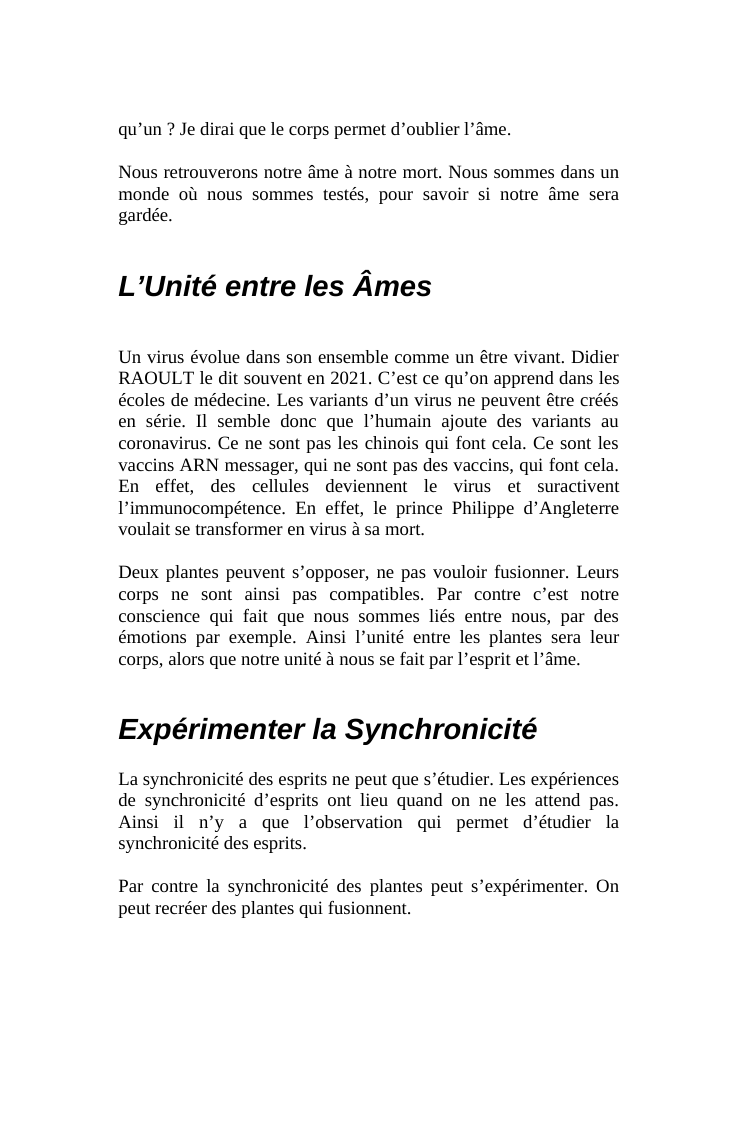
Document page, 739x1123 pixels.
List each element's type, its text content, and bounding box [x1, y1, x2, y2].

subtitle L’Unité entre les Âmes [118, 269, 620, 303]
text Nous retrouverons notre âme à notre mort. Nous sommes dans un monde où nous sommes testés, pour savoir si notre âme sera gardée. [118, 161, 620, 226]
text Un virus évolue dans son ensemble comme un être vivant. Didier RAOULT le dit souvent en 2021. C’est ce qu’on apprend dans les écoles de médecine. Les variants d’un virus ne peuvent être créés en série. Il semble donc que l’humain ajoute des variants au coronavirus. Ce ne sont pas les chinois qui font cela. Ce sont les vaccins ARN messager, qui ne sont pas des vaccins, qui font cela. En effet, des cellules deviennent le virus et suractivent l’immunocompétence. En effet, le prince Philippe d’Angleterre voulait se transformer en virus à sa mort. [118, 346, 620, 540]
text qu’un ? Je dirai que le corps permet d’oublier l’âme. [118, 118, 620, 140]
text Par contre la synchronicité des plantes peut s’expérimenter. On peut recréer des plantes qui fusionnent. [118, 875, 620, 918]
text La synchronicité des esprits ne peut que s’étudier. Les expériences de synchronicité d’esprits ont lieu quand on ne les attend pas. Ainsi il n’y a que l’observation qui permet d’étudier la synchronicité des esprits. [118, 767, 620, 854]
subtitle Expérimenter la Synchronicité [118, 712, 620, 746]
text Deux plantes peuvent s’opposer, ne pas vouloir fusionner. Leurs corps ne sont ainsi pas compatibles. Par contre c’est notre conscience qui fait que nous sommes liés entre nous, par des émotions par exemple. Ainsi l’unité entre les plantes sera leur corps, alors que notre unité à nous se fait par l’esprit et l’âme. [118, 540, 620, 669]
